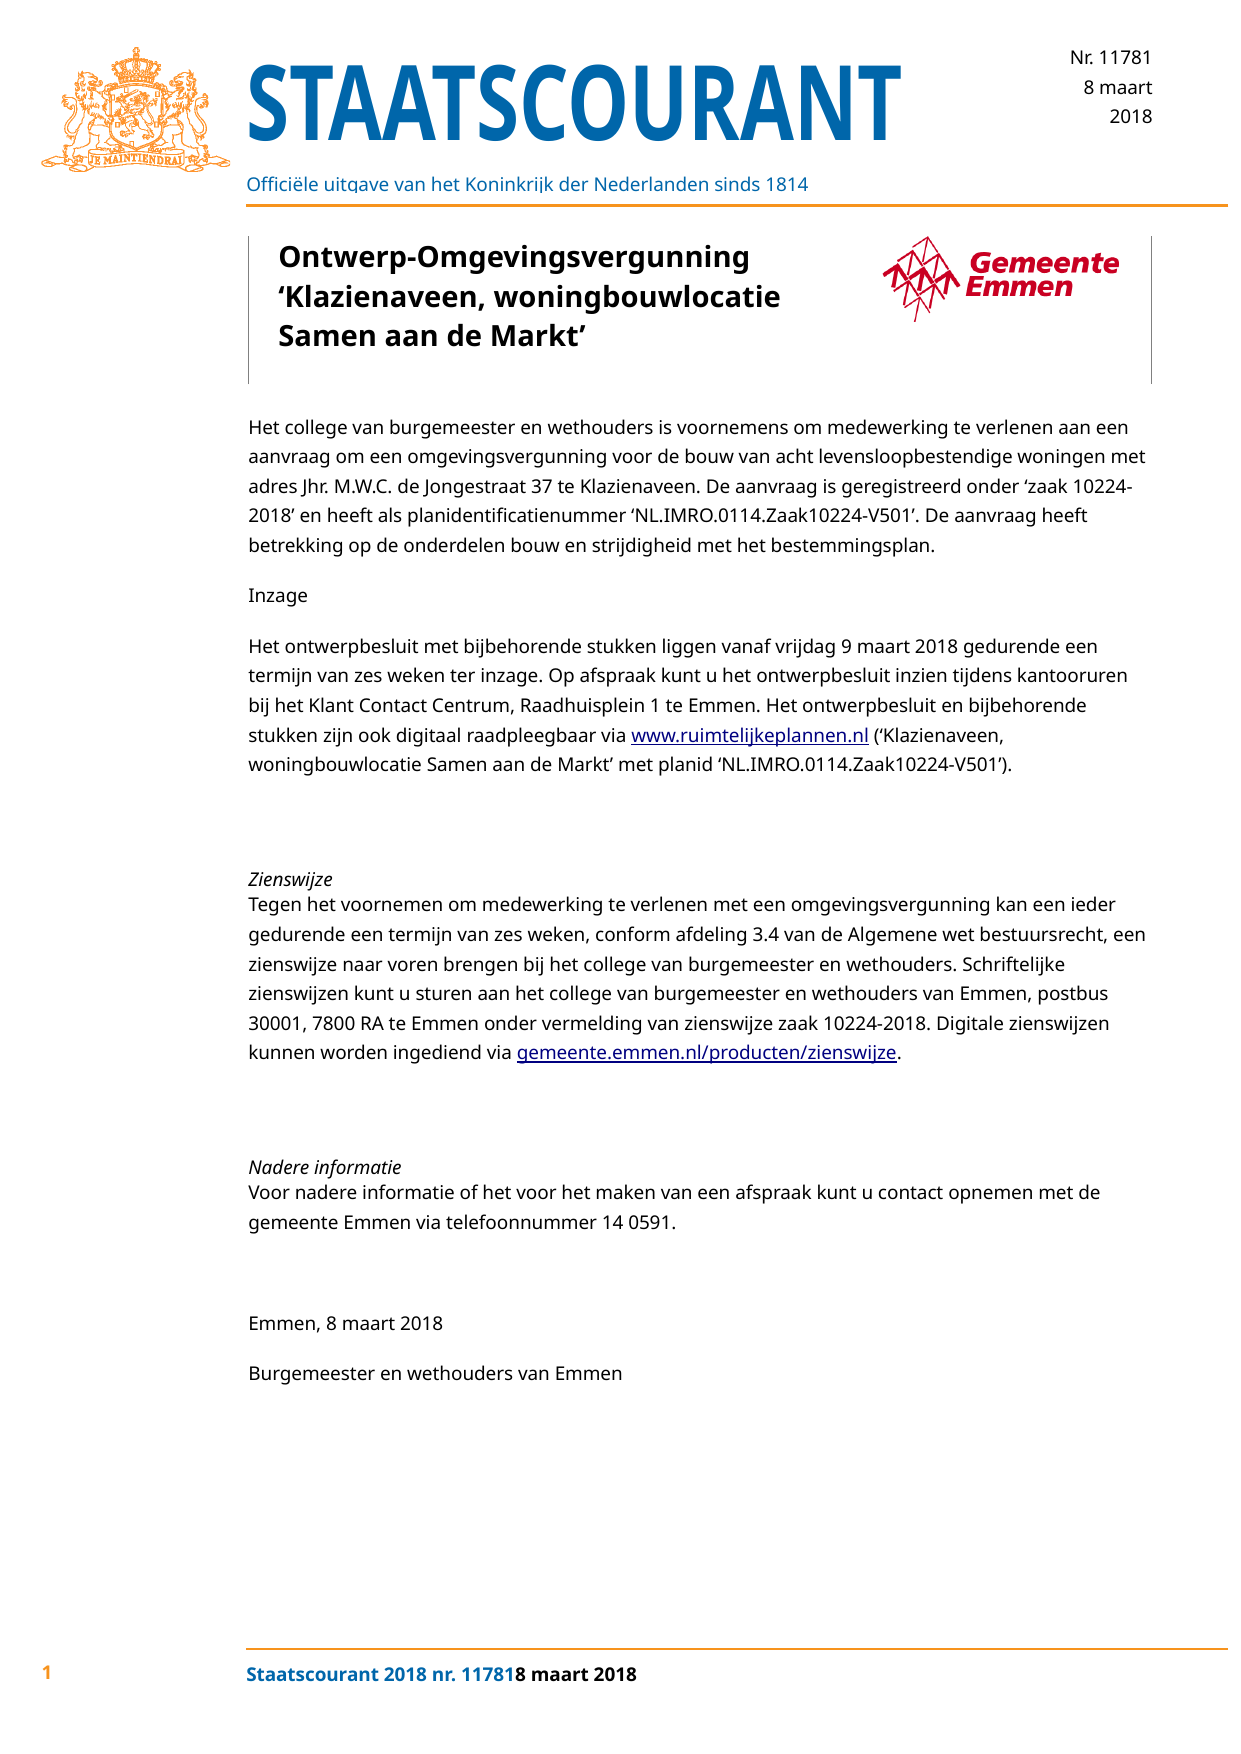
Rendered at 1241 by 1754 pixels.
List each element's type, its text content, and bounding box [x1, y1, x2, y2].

table_header Ontwerp-Omgevingsvergunning ‘Klazienaveen, woningbouwlocatie Samen aan de Markt’ [249, 236, 850, 384]
text Inzage [248, 583, 1152, 608]
text Tegen het voornemen om medewerking te verlenen met een omgevingsvergunning kan een ieder gedurende een termijn van zes weken, conform afdeling 3.4 van de Algemene wet bestuursrecht, een zienswijze naar voren brengen bij het college van burgemeester en wethouders. Schriftelijke zienswijzen kunt u sturen aan het college van burgemeester en wethouders van Emmen, postbus 30001, 7800 RA te Emmen onder vermelding van zienswijze zaak 10224-2018. Digitale zienswijzen kunnen worden ingediend via gemeente.emmen.nl/producten/zienswijze. [248, 892, 1152, 1065]
picture [41, 47, 231, 172]
text Voor nadere informatie of het voor het maken van een afspraak kunt u contact opnemen met de gemeente Emmen via telefoonnummer 14 0591. [248, 1179, 1152, 1235]
picture [882, 236, 1119, 322]
text Zienswijze [248, 866, 1152, 892]
text Het college van burgemeester en wethouders is voornemens om medewerking te verlenen aan een aanvraag om een omgevingsvergunning voor de bouw van acht levensloopbestendige woningen met adres Jhr. M.W.C. de Jongestraat 37 te Klazienaveen. De aanvraag is geregistreerd onder ‘zaak 10224-2018’ en heeft als planidentificatienummer ‘NL.IMRO.0114.Zaak10224-V501’. De aanvraag heeft betrekking op de onderdelen bouw en strijdigheid met het bestemmingsplan. [248, 414, 1152, 558]
text Burgemeester en wethouders van Emmen [248, 1360, 1152, 1386]
text Nadere informatie [248, 1154, 1152, 1179]
text Emmen, 8 maart 2018 [248, 1310, 1152, 1336]
table_header [850, 236, 1151, 384]
text Het ontwerpbesluit met bijbehorende stukken liggen vanaf vrijdag 9 maart 2018 gedurende een termijn van zes weken ter inzage. Op afspraak kunt u het ontwerpbesluit inzien tijdens kantooruren bij het Klant Contact Centrum, Raadhuisplein 1 te Emmen. Het ontwerpbesluit en bijbehorende stukken zijn ook digitaal raadpleegbaar via www.ruimtelijkeplannen.nl (‘Klazienaveen, woningbouwlocatie Samen aan de Markt’ met planid ‘NL.IMRO.0114.Zaak10224-V501’). [248, 633, 1152, 777]
